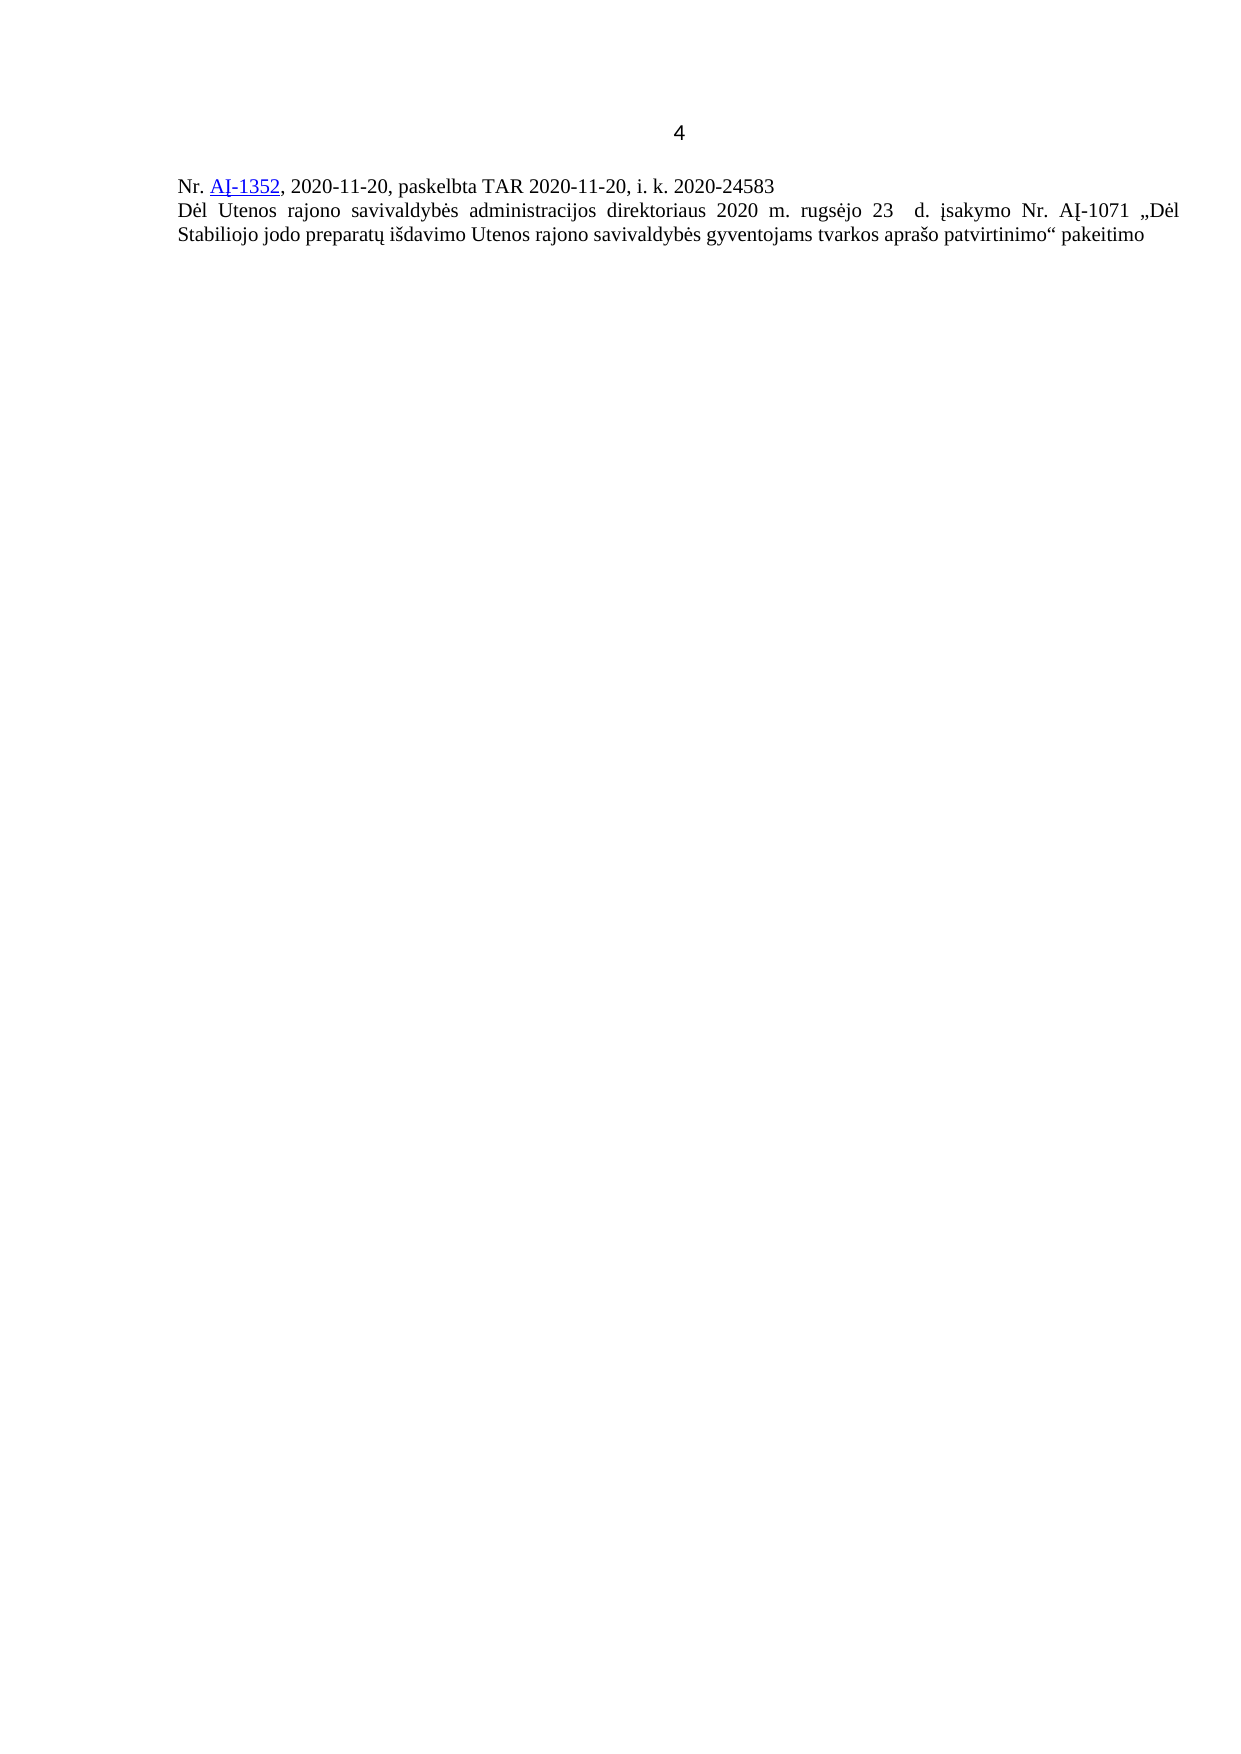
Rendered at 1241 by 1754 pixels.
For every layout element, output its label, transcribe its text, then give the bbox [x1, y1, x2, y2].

text Dėl Utenos rajono savivaldybės administracijos direktoriaus 2020 m. rugsėjo 23 d. įsakymo Nr. AĮ-1071 „Dėl Stabiliojo jodo preparatų išdavimo Utenos rajono savivaldybės gyventojams tvarkos aprašo patvirtinimo“ pakeitimo [177, 198, 1181, 246]
text Nr. AĮ-1352, 2020-11-20, paskelbta TAR 2020-11-20, i. k. 2020-24583 [177, 174, 1181, 198]
